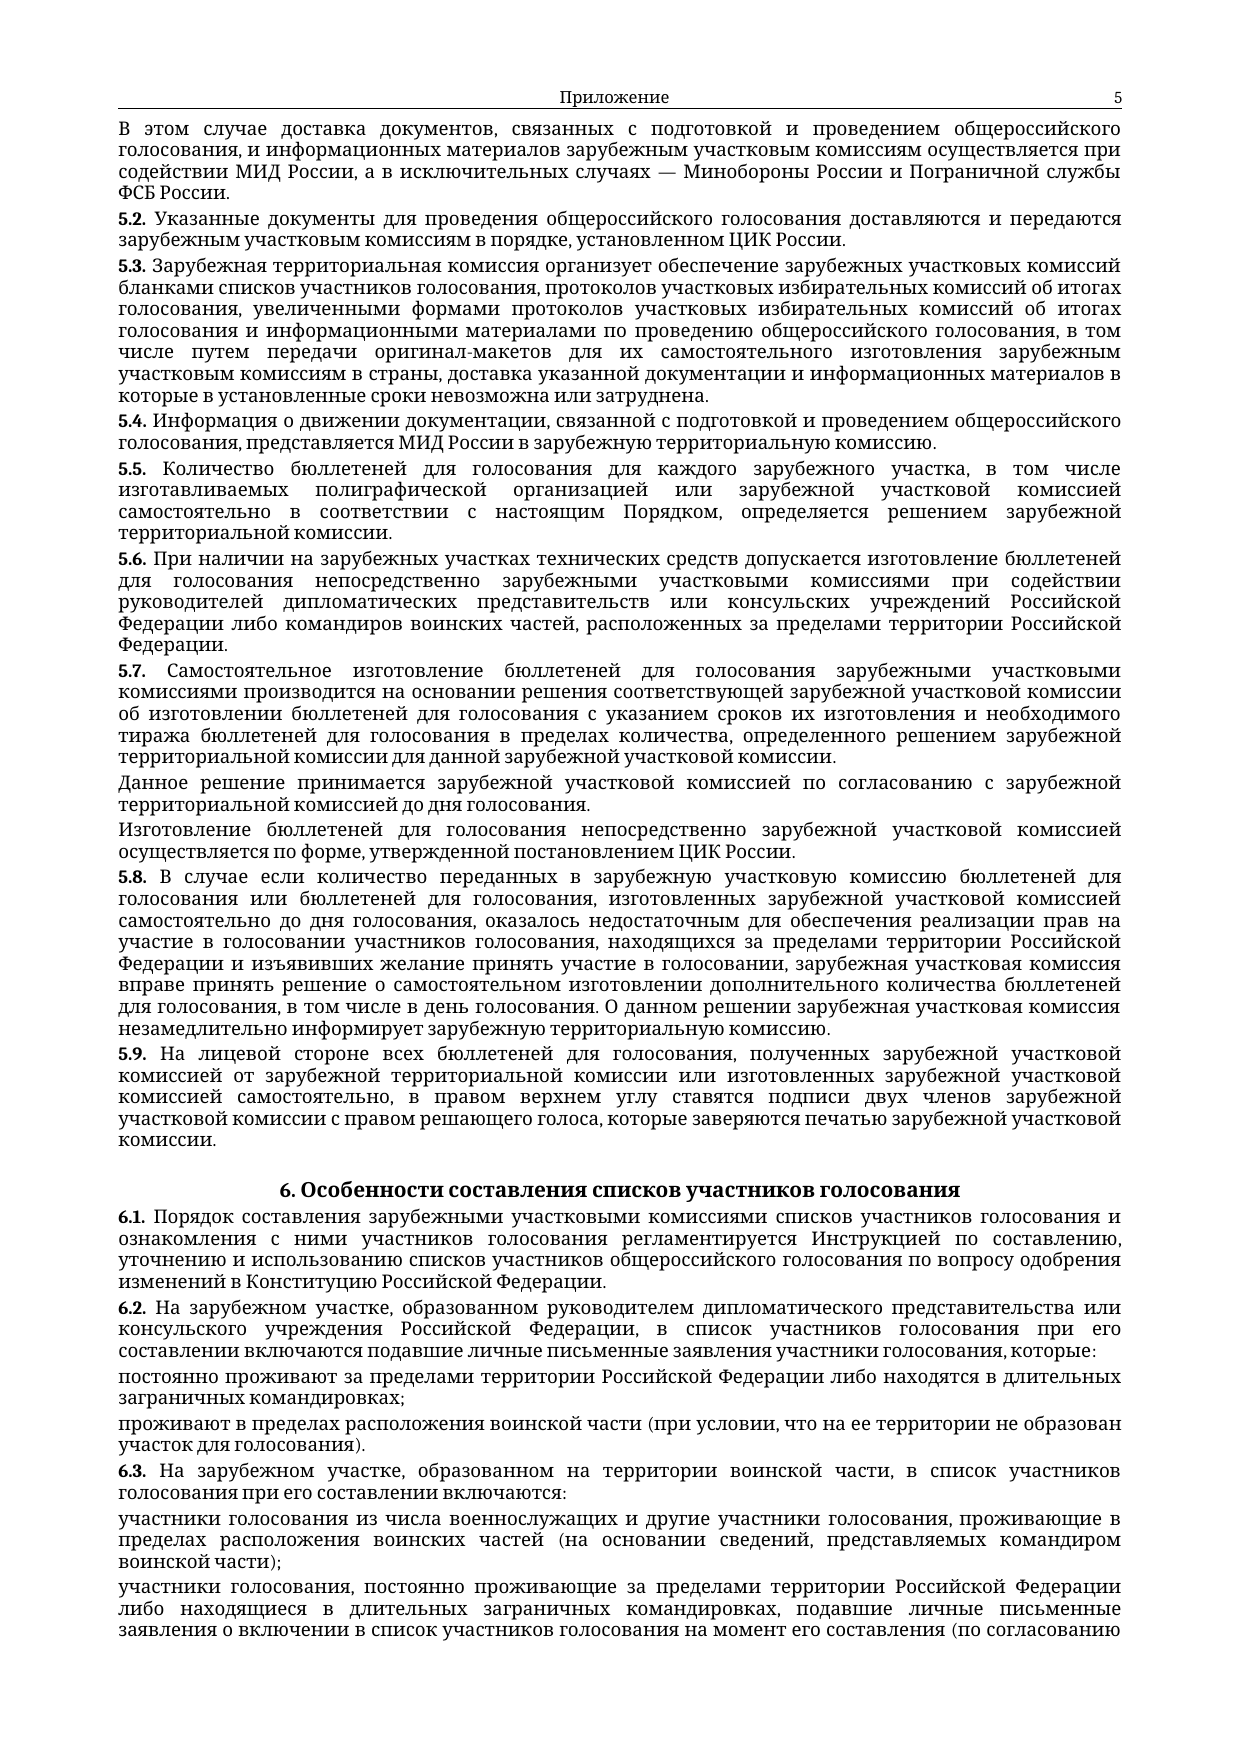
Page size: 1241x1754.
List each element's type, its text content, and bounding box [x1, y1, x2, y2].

text 5.6. При наличии на зарубежных участках технических средств допускается изготовление бюллетеней для голосования непосредственно зарубежными участковыми комиссиями при содействии руководителей дипломатических представительств или консульских учреждений Российской Федерации либо командиров воинских частей, расположенных за пределами территории Российской Федерации. [118, 548, 1122, 656]
text В этом случае доставка документов, связанных с подготовкой и проведением общероссийского голосования, и информационных материалов зарубежным участковым комиссиям осуществляется при содействии МИД России, а в исключительных случаях — Минобороны России и Пограничной службы ФСБ России. [118, 118, 1122, 204]
text 5.8. В случае если количество переданных в зарубежную участковую комиссию бюллетеней для голосования или бюллетеней для голосования, изготовленных зарубежной участковой комиссией самостоятельно до дня голосования, оказалось недостаточным для обеспечения реализации прав на участие в голосовании участников голосования, находящихся за пределами территории Российской Федерации и изъявивших желание принять участие в голосовании, зарубежная участковая комиссия вправе принять решение о самостоятельном изготовлении дополнительного количества бюллетеней для голосования, в том числе в день голосования. О данном решении зарубежная участковая комиссия незамедлительно информирует зарубежную территориальную комиссию. [118, 867, 1122, 1039]
text участники голосования, постоянно проживающие за пределами территории Российской Федерации либо находящиеся в длительных заграничных командировках, подавшие личные письменные заявления о включении в список участников голосования на момент его составления (по согласованию [118, 1577, 1122, 1642]
text Изготовление бюллетеней для голосования непосредственно зарубежной участковой комиссией осуществляется по форме, утвержденной постановлением ЦИК России. [118, 820, 1122, 863]
text 5.4. Информация о движении документации, связанной с подготовкой и проведением общероссийского голосования, представляется МИД России в зарубежную территориальную комиссию. [118, 411, 1122, 454]
text 6.1. Порядок составления зарубежными участковыми комиссиями списков участников голосования и ознакомления с ними участников голосования регламентируется Инструкцией по составлению, уточнению и использованию списков участников общероссийского голосования по вопросу одобрения изменений в Конституцию Российской Федерации. [118, 1207, 1122, 1293]
text 5.5. Количество бюллетеней для голосования для каждого зарубежного участка, в том числе изготавливаемых полиграфической организацией или зарубежной участковой комиссией самостоятельно в соответствии с настоящим Порядком, определяется решением зарубежной территориальной комиссии. [118, 458, 1122, 544]
text 6.3. На зарубежном участке, образованном на территории воинской части, в список участников голосования при его составлении включаются: [118, 1461, 1122, 1504]
text 6.2. На зарубежном участке, образованном руководителем дипломатического представительства или консульского учреждения Российской Федерации, в список участников голосования при его составлении включаются подавшие личные письменные заявления участники голосования, которые: [118, 1297, 1122, 1362]
text 5.3. Зарубежная территориальная комиссия организует обеспечение зарубежных участковых комиссий бланками списков участников голосования, протоколов участковых избирательных комиссий об итогах голосования, увеличенными формами протоколов участковых избирательных комиссий об итогах голосования и информационными материалами по проведению общероссийского голосования, в том числе путем передачи оригинал-макетов для их самостоятельного изготовления зарубежным участковым комиссиям в страны, доставка указанной документации и информационных материалов в которые в установленные сроки невозможна или затруднена. [118, 256, 1122, 407]
text Данное решение принимается зарубежной участковой комиссией по согласованию с зарубежной территориальной комиссией до дня голосования. [118, 772, 1122, 816]
text 5.9. На лицевой стороне всех бюллетеней для голосования, полученных зарубежной участковой комиссией от зарубежной территориальной комиссии или изготовленных зарубежной участковой комиссией самостоятельно, в правом верхнем углу ставятся подписи двух членов зарубежной участковой комиссии с правом решающего голоса, которые заверяются печатью зарубежной участковой комиссии. [118, 1044, 1122, 1152]
subtitle 6. Особенности составления списков участников голосования [118, 1179, 1122, 1203]
text 5.2. Указанные документы для проведения общероссийского голосования доставляются и передаются зарубежным участковым комиссиям в порядке, установленном ЦИК России. [118, 208, 1122, 252]
text участники голосования из числа военнослужащих и другие участники голосования, проживающие в пределах расположения воинских частей (на основании сведений, представляемых командиром воинской части); [118, 1508, 1122, 1573]
text 5.7. Самостоятельное изготовление бюллетеней для голосования зарубежными участковыми комиссиями производится на основании решения соответствующей зарубежной участковой комиссии об изготовлении бюллетеней для голосования с указанием сроков их изготовления и необходимого тиража бюллетеней для голосования в пределах количества, определенного решением зарубежной территориальной комиссии для данной зарубежной участковой комиссии. [118, 661, 1122, 768]
text проживают в пределах расположения воинской части (при условии, что на ее территории не образован участок для голосования). [118, 1413, 1122, 1457]
text постоянно проживают за пределами территории Российской Федерации либо находятся в длительных заграничных командировках; [118, 1366, 1122, 1409]
